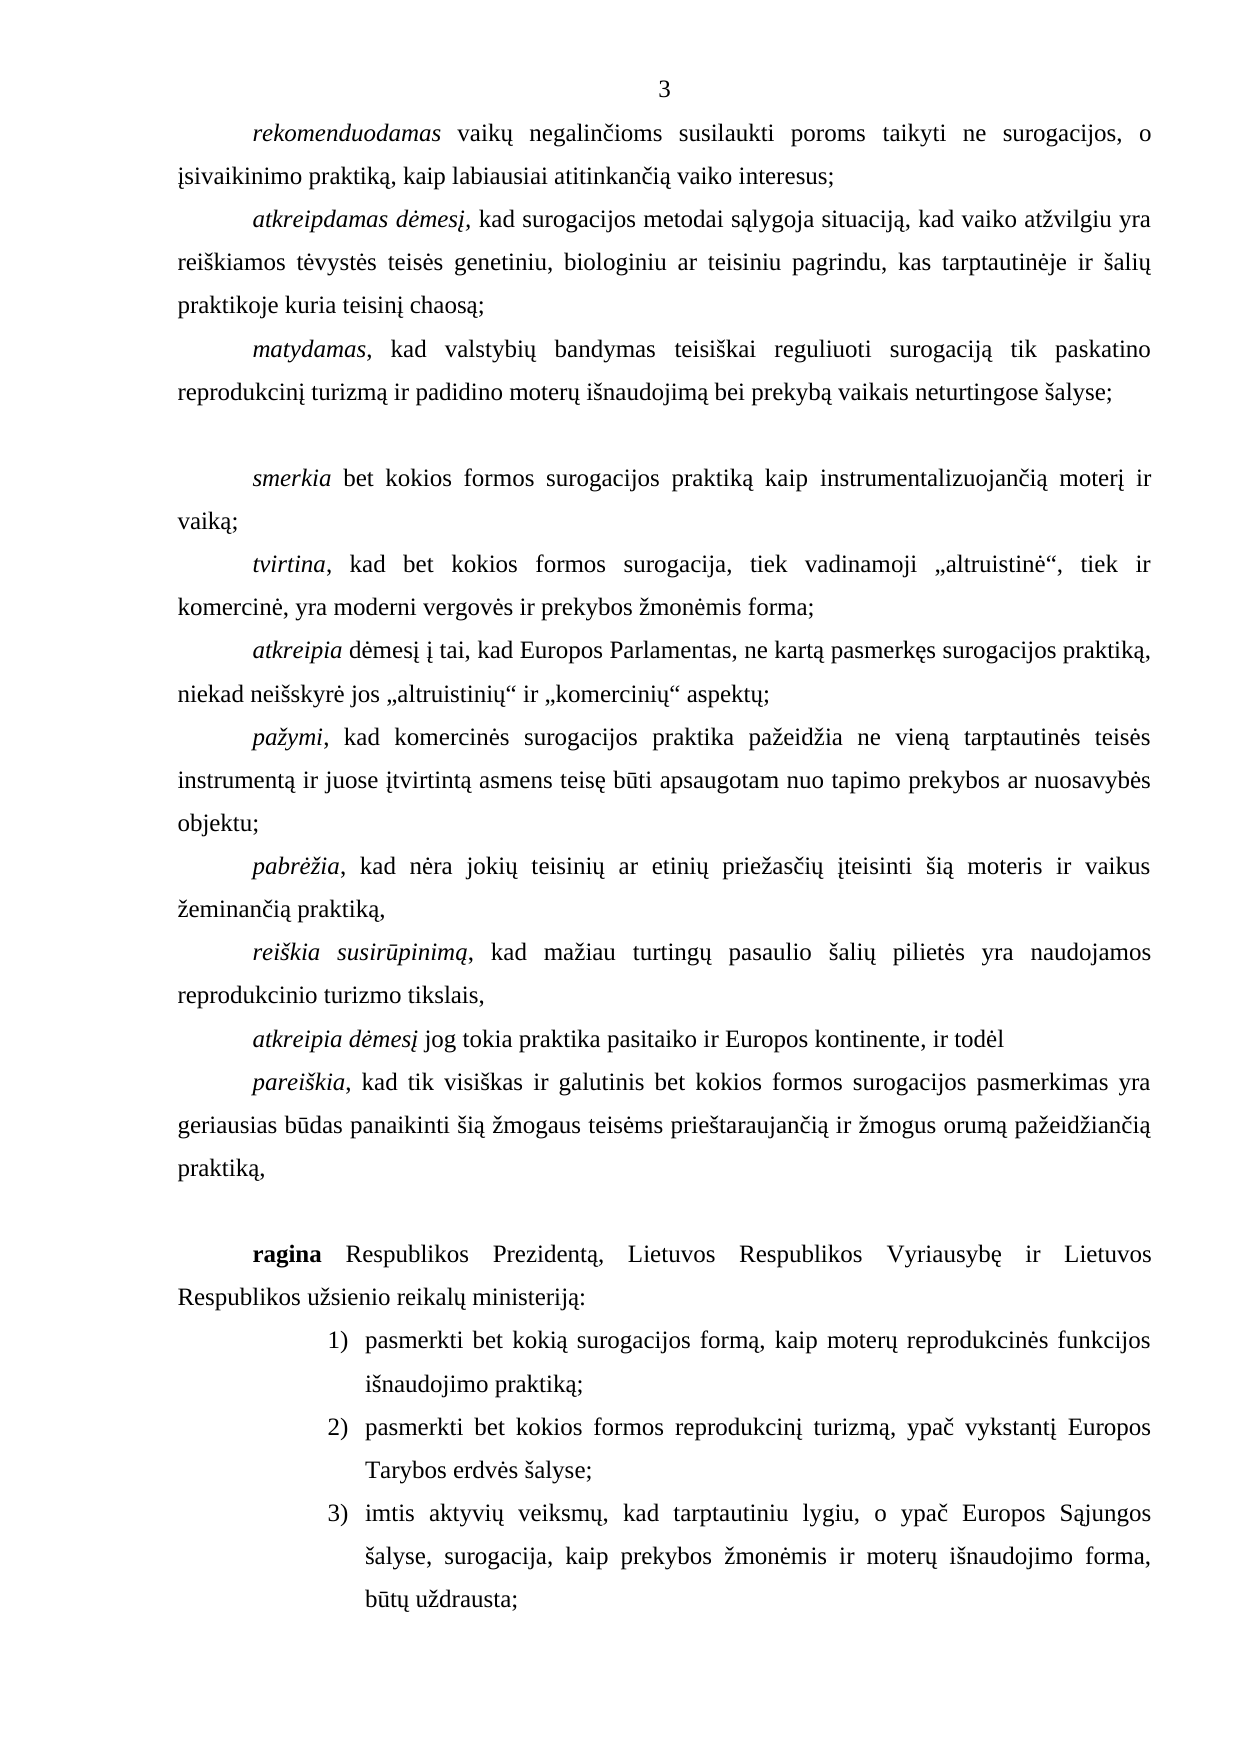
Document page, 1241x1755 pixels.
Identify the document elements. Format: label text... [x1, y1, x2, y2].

text reiškia susirūpinimą, kad mažiau turtingų pasaulio šalių pilietės yra naudojamos reprodukcinio turizmo tikslais, [177, 937, 1152, 1009]
text pareiškia, kad tik visiškas ir galutinis bet kokios formos surogacijos pasmerkimas yra geriausias būdas panaikinti šią žmogaus teisėms prieštaraujančią ir žmogus orumą pažeidžiančią praktiką, [177, 1067, 1152, 1182]
list pasmerkti bet kokios formos reprodukcinį turizmą, ypač vykstantį Europos Tarybos erdvės šalyse; [327, 1412, 1152, 1484]
text tvirtina, kad bet kokios formos surogacija, tiek vadinamoji „altruistinė“, tiek ir komercinė, yra moderni vergovės ir prekybos žmonėmis forma; [177, 549, 1152, 621]
text atkreipia dėmesį į tai, kad Europos Parlamentas, ne kartą pasmerkęs surogacijos praktiką, niekad neišskyrė jos „altruistinių“ ir „komercinių“ aspektų; [177, 636, 1152, 707]
text rekomenduodamas vaikų negalinčioms susilaukti poroms taikyti ne surogacijos, o įsivaikinimo praktiką, kaip labiausiai atitinkančią vaiko interesus; [177, 118, 1152, 190]
list pasmerkti bet kokią surogacijos formą, kaip moterų reprodukcinės funkcijos išnaudojimo praktiką; [327, 1326, 1152, 1397]
list imtis aktyvių veiksmų, kad tarptautiniu lygiu, o ypač Europos Sąjungos šalyse, surogacija, kaip prekybos žmonėmis ir moterų išnaudojimo forma, būtų uždrausta; [327, 1498, 1152, 1613]
text ragina Respublikos Prezidentą, Lietuvos Respublikos Vyriausybę ir Lietuvos Respublikos užsienio reikalų ministeriją: [177, 1239, 1152, 1311]
text smerkia bet kokios formos surogacijos praktiką kaip instrumentalizuojančią moterį ir vaiką; [177, 463, 1152, 535]
text matydamas, kad valstybių bandymas teisiškai reguliuoti surogaciją tik paskatino reprodukcinį turizmą ir padidino moterų išnaudojimą bei prekybą vaikais neturtingose šalyse; [177, 334, 1152, 406]
text atkreipia dėmesį jog tokia praktika pasitaiko ir Europos kontinente, ir todėl [177, 1024, 1152, 1052]
text pažymi, kad komercinės surogacijos praktika pažeidžia ne vieną tarptautinės teisės instrumentą ir juose įtvirtintą asmens teisę būti apsaugotam nuo tapimo prekybos ar nuosavybės objektu; [177, 722, 1152, 837]
text pabrėžia, kad nėra jokių teisinių ar etinių priežasčių įteisinti šią moteris ir vaikus žeminančią praktiką, [177, 851, 1152, 923]
text atkreipdamas dėmesį, kad surogacijos metodai sąlygoja situaciją, kad vaiko atžvilgiu yra reiškiamos tėvystės teisės genetiniu, biologiniu ar teisiniu pagrindu, kas tarptautinėje ir šalių praktikoje kuria teisinį chaosą; [177, 204, 1152, 319]
